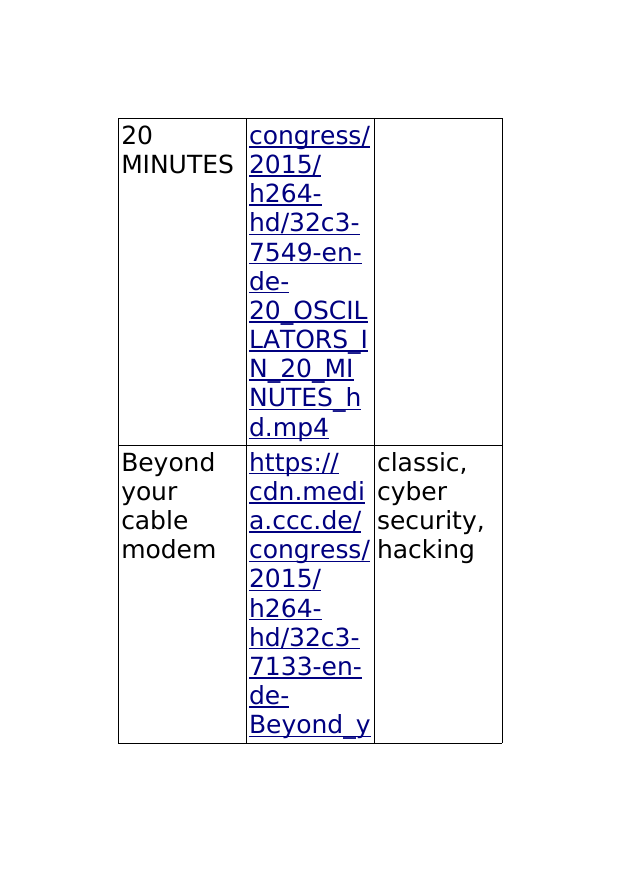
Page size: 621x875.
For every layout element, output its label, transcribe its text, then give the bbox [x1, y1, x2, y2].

table_cell https://cdn.media.ccc.de/congress/2015/h264-hd/32c3-7133-en-de-Beyond_y [247, 446, 374, 742]
table_cell 20 MINUTES [119, 119, 246, 445]
table_cell Beyond your cable modem [119, 446, 246, 742]
table_cell classic, cyber security, hacking [375, 446, 502, 742]
table_cell congress/2015/h264-hd/32c3-7549-en-de-20_OSCILLATORS_IN_20_MINUTES_hd.mp4 [247, 119, 374, 445]
table_cell [375, 119, 502, 445]
